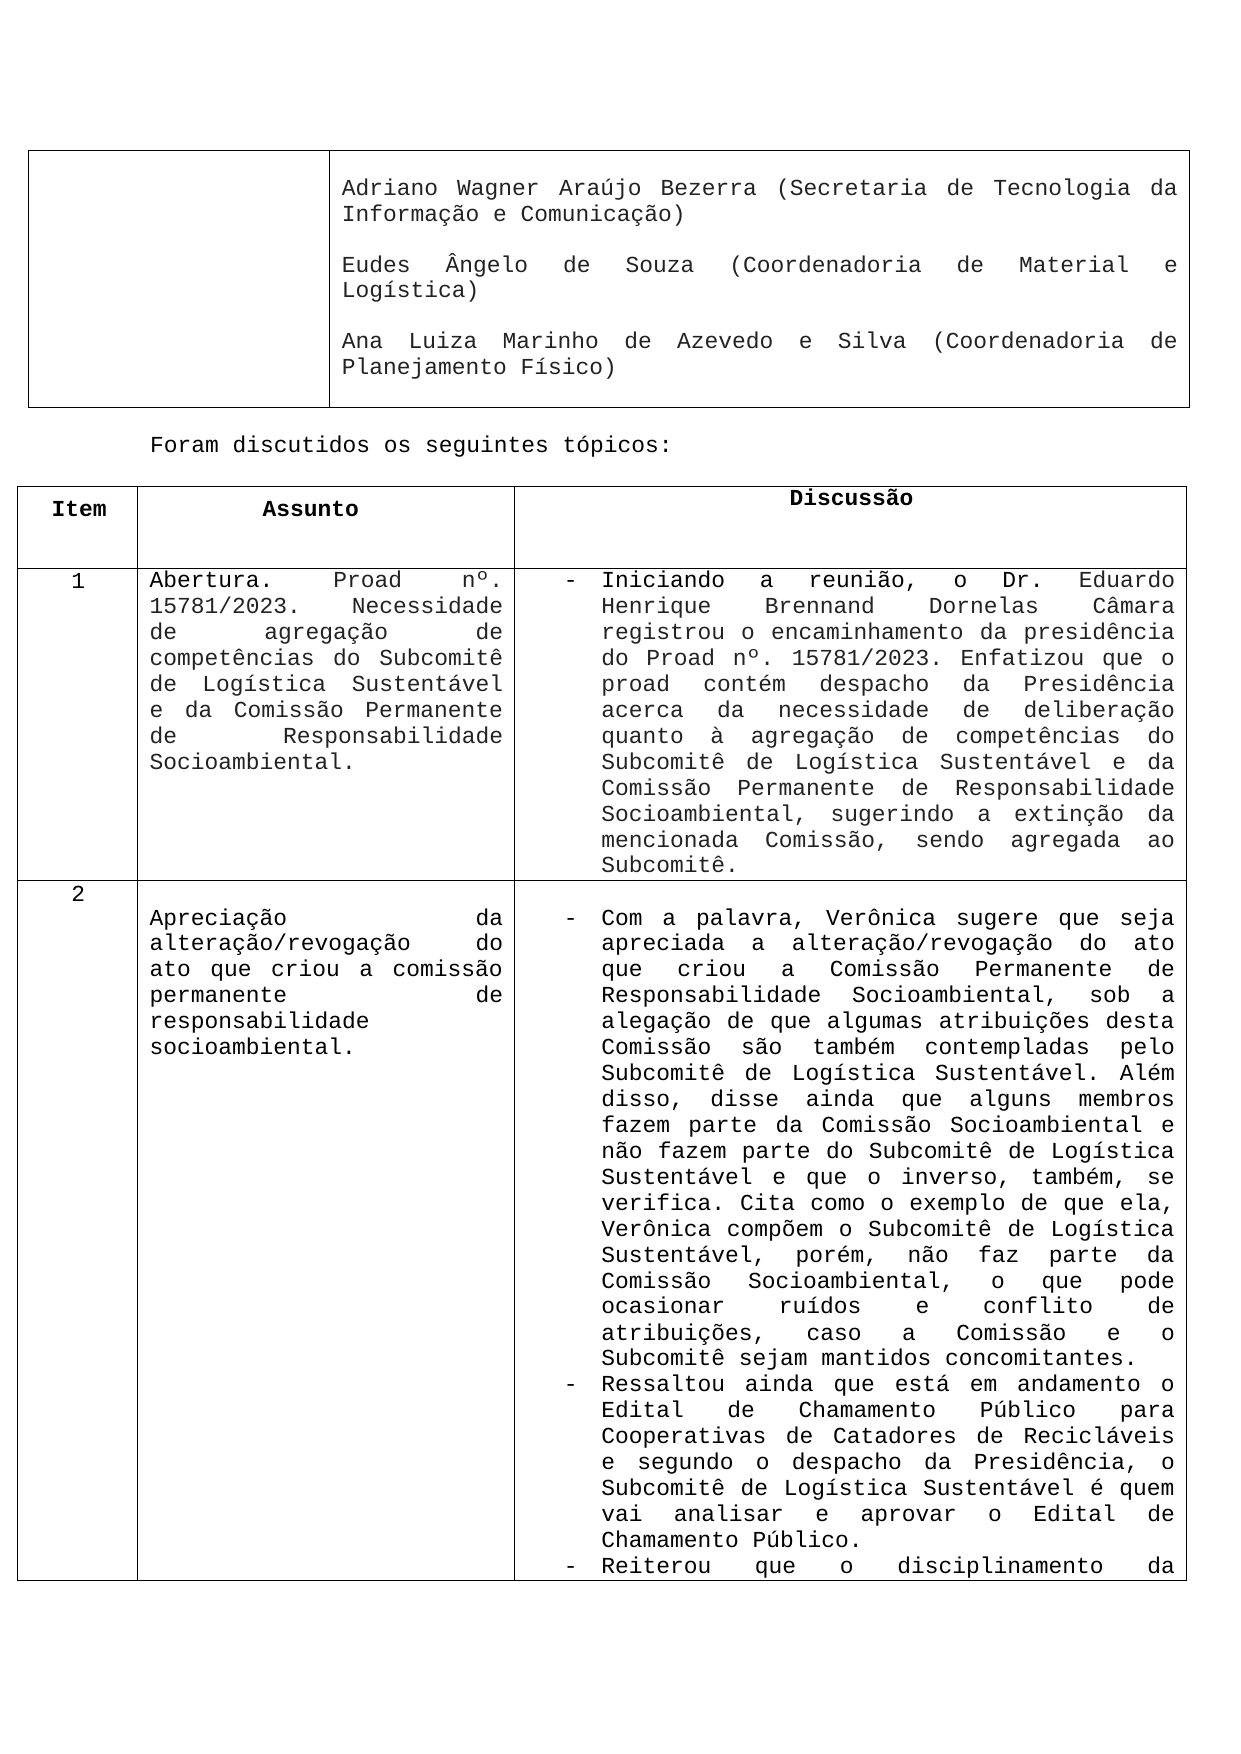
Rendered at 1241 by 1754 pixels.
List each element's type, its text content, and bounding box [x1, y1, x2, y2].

table_header Assunto [138, 487, 514, 567]
table_cell Iniciando a reunião, o Dr. Eduardo Henrique Brennand Dornelas Câmara registrou o encaminhamento da presidência do Proad nº. 15781/2023. Enfatizou que o proad contém despacho da Presidência acerca da necessidade de deliberação quanto à agregação de competências do Subcomitê de Logística Sustentável e da Comissão Permanente de Responsabilidade Socioambiental, sugerindo a extinção da mencionada Comissão, sendo agregada ao Subcomitê. [515, 569, 1186, 880]
table_cell Com a palavra, Verônica sugere que seja apreciada a alteração/revogação do ato que criou a Comissão Permanente de Responsabilidade Socioambiental, sob a alegação de que algumas atribuições desta Comissão são também contempladas pelo Subcomitê de Logística Sustentável. Além disso, disse ainda que alguns membros fazem parte da Comissão Socioambiental e não fazem parte do Subcomitê de Logística Sustentável e que o inverso, também, se verifica. Cita como o exemplo de que ela, Verônica compõem o Subcomitê de Logística Sustentável, porém, não faz parte da Comissão Socioambiental, o que pode ocasionar ruídos e conflito de atribuições, caso a Comissão e o Subcomitê sejam mantidos concomitantes. Ressaltou ainda que está em andamento o Edital de Chamamento Público para Cooperativas de Catadores de Recicláveis e segundo o despacho da Presidência, o Subcomitê de Logística Sustentável é quem vai analisar e aprovar o Edital de Chamamento Público. Reiterou que o disciplinamento da [515, 881, 1186, 1580]
table_cell 1 [18, 569, 137, 880]
table_cell Abertura. Proad nº. 15781/2023. Necessidade de agregação de competências do Subcomitê de Logística Sustentável e da Comissão Permanente de Responsabilidade Socioambiental. [138, 569, 514, 880]
table_cell Apreciação da alteração/revogação do ato que criou a comissão permanente de responsabilidade socioambiental. [138, 881, 514, 1580]
table_cell 2 [18, 881, 137, 1580]
table_cell [29, 151, 329, 407]
table_header Item [18, 487, 137, 567]
table_header Discussão [515, 487, 1186, 567]
table_cell Adriano Wagner Araújo Bezerra (Secretaria de Tecnologia da Informação e Comunicação) Eudes Ângelo de Souza (Coordenadoria de Material e Logística) Ana Luiza Marinho de Azevedo e Silva (Coordenadoria de Planejamento Físico) [330, 151, 1189, 407]
text Foram discutidos os seguintes tópicos: [150, 434, 1109, 459]
